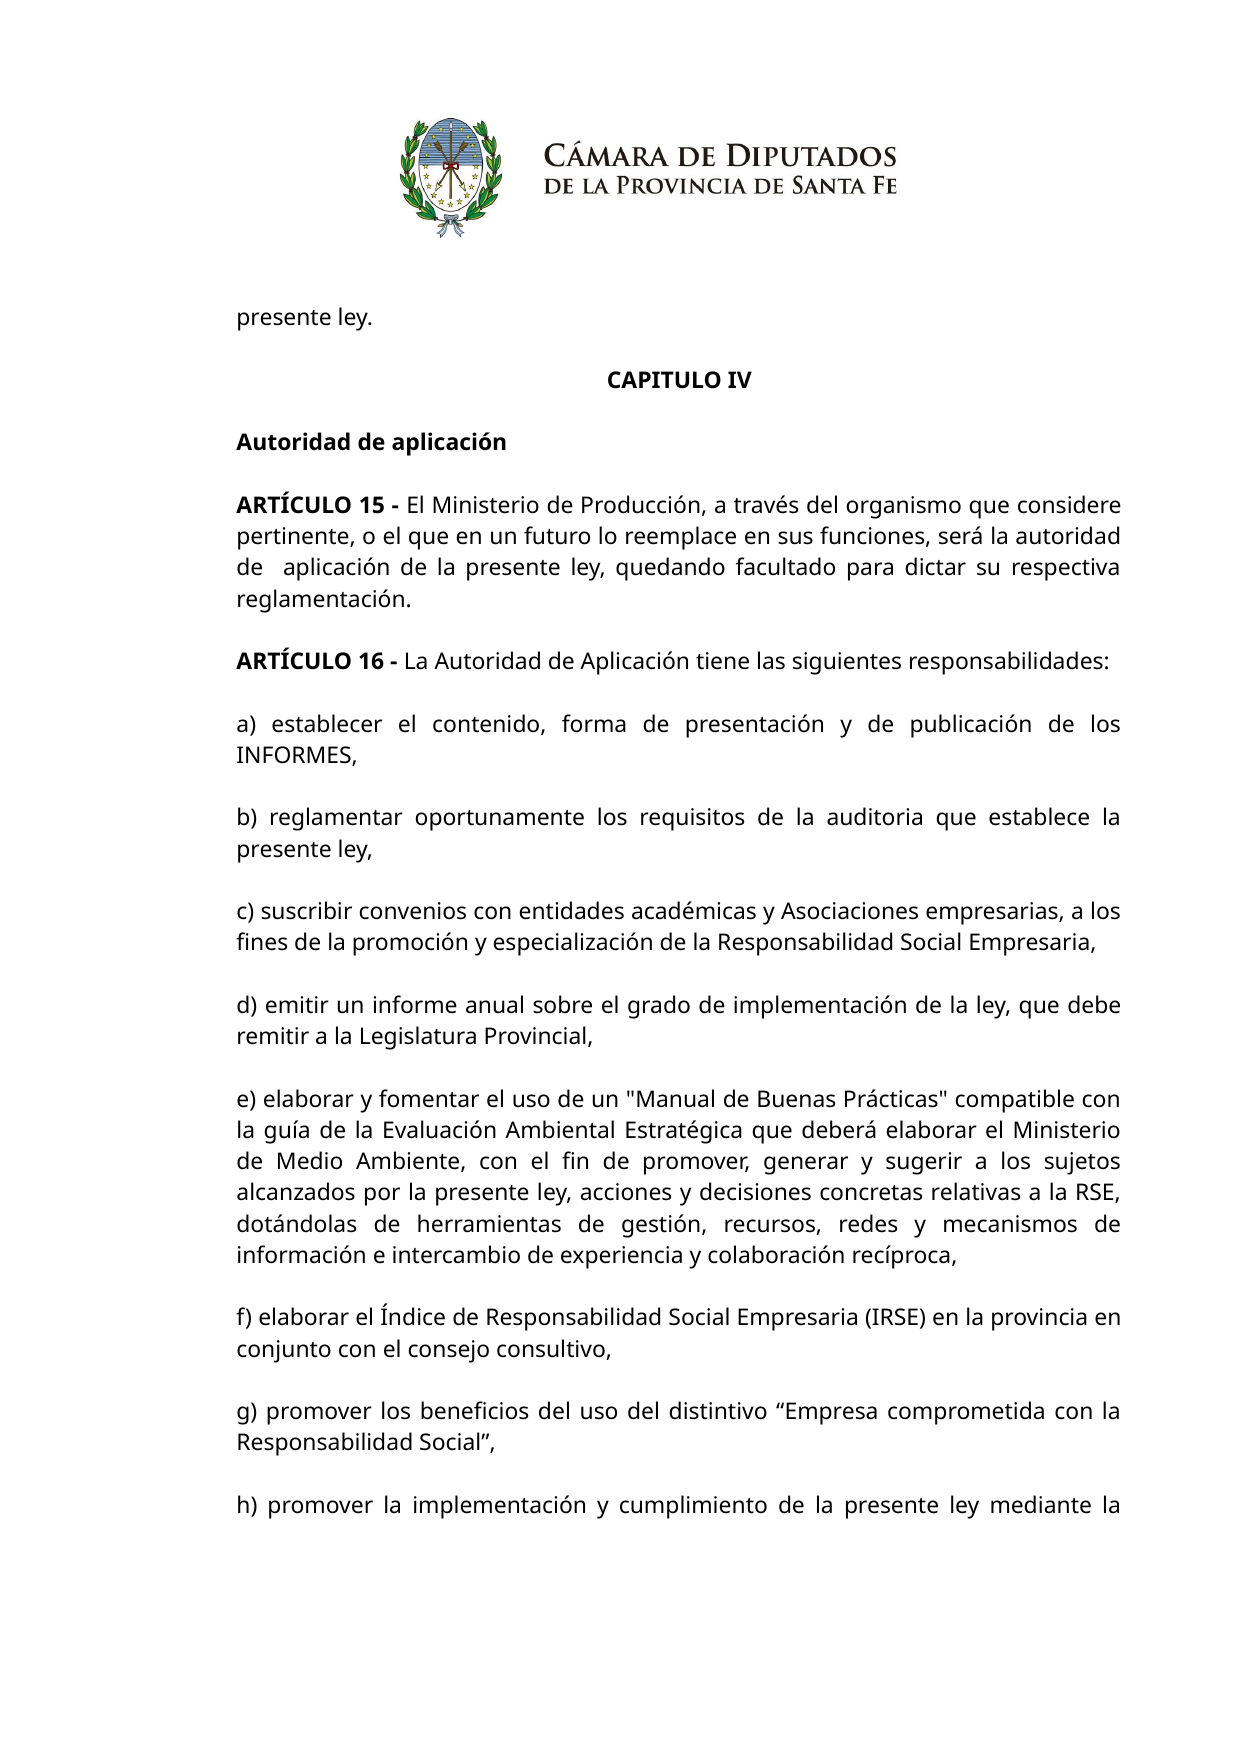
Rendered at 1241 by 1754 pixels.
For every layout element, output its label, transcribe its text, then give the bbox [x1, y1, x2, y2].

picture [399, 118, 897, 242]
text f) elaborar el Índice de Responsabilidad Social Empresaria (IRSE) en la provincia en conjunto con el consejo consultivo, [236, 1301, 1122, 1364]
text e) elaborar y fomentar el uso de un "Manual de Buenas Prácticas" compatible con la guía de la Evaluación Ambiental Estratégica que deberá elaborar el Ministerio de Medio Ambiente, con el fin de promover, generar y sugerir a los sujetos alcanzados por la presente ley, acciones y decisiones concretas relativas a la RSE, dotándolas de herramientas de gestión, recursos, redes y mecanismos de información e intercambio de experiencia y colaboración recíproca, [236, 1082, 1122, 1270]
text b) reglamentar oportunamente los requisitos de la auditoria que establece la presente ley, [236, 801, 1122, 864]
text g) promover los beneficios del uso del distintivo “Empresa comprometida con la Responsabilidad Social”, [236, 1395, 1122, 1457]
text ARTÍCULO 16 - La Autoridad de Aplicación tiene las siguientes responsabilidades: [236, 645, 1122, 676]
text a) establecer el contenido, forma de presentación y de publicación de los INFORMES, [236, 707, 1122, 770]
text presente ley. [236, 301, 1122, 332]
text CAPITULO IV [236, 364, 1122, 395]
text c) suscribir convenios con entidades académicas y Asociaciones empresarias, a los fines de la promoción y especialización de la Responsabilidad Social Empresaria, [236, 895, 1122, 957]
text Autoridad de aplicación [236, 426, 1122, 457]
text h) promover la implementación y cumplimiento de la presente ley mediante la [236, 1489, 1122, 1520]
text d) emitir un informe anual sobre el grado de implementación de la ley, que debe remitir a la Legislatura Provincial, [236, 989, 1122, 1051]
text ARTÍCULO 15 - El Ministerio de Producción, a través del organismo que considere pertinente, o el que en un futuro lo reemplace en sus funciones, será la autoridad de aplicación de la presente ley, quedando facultado para dictar su respectiva reglamentación. [236, 489, 1122, 614]
